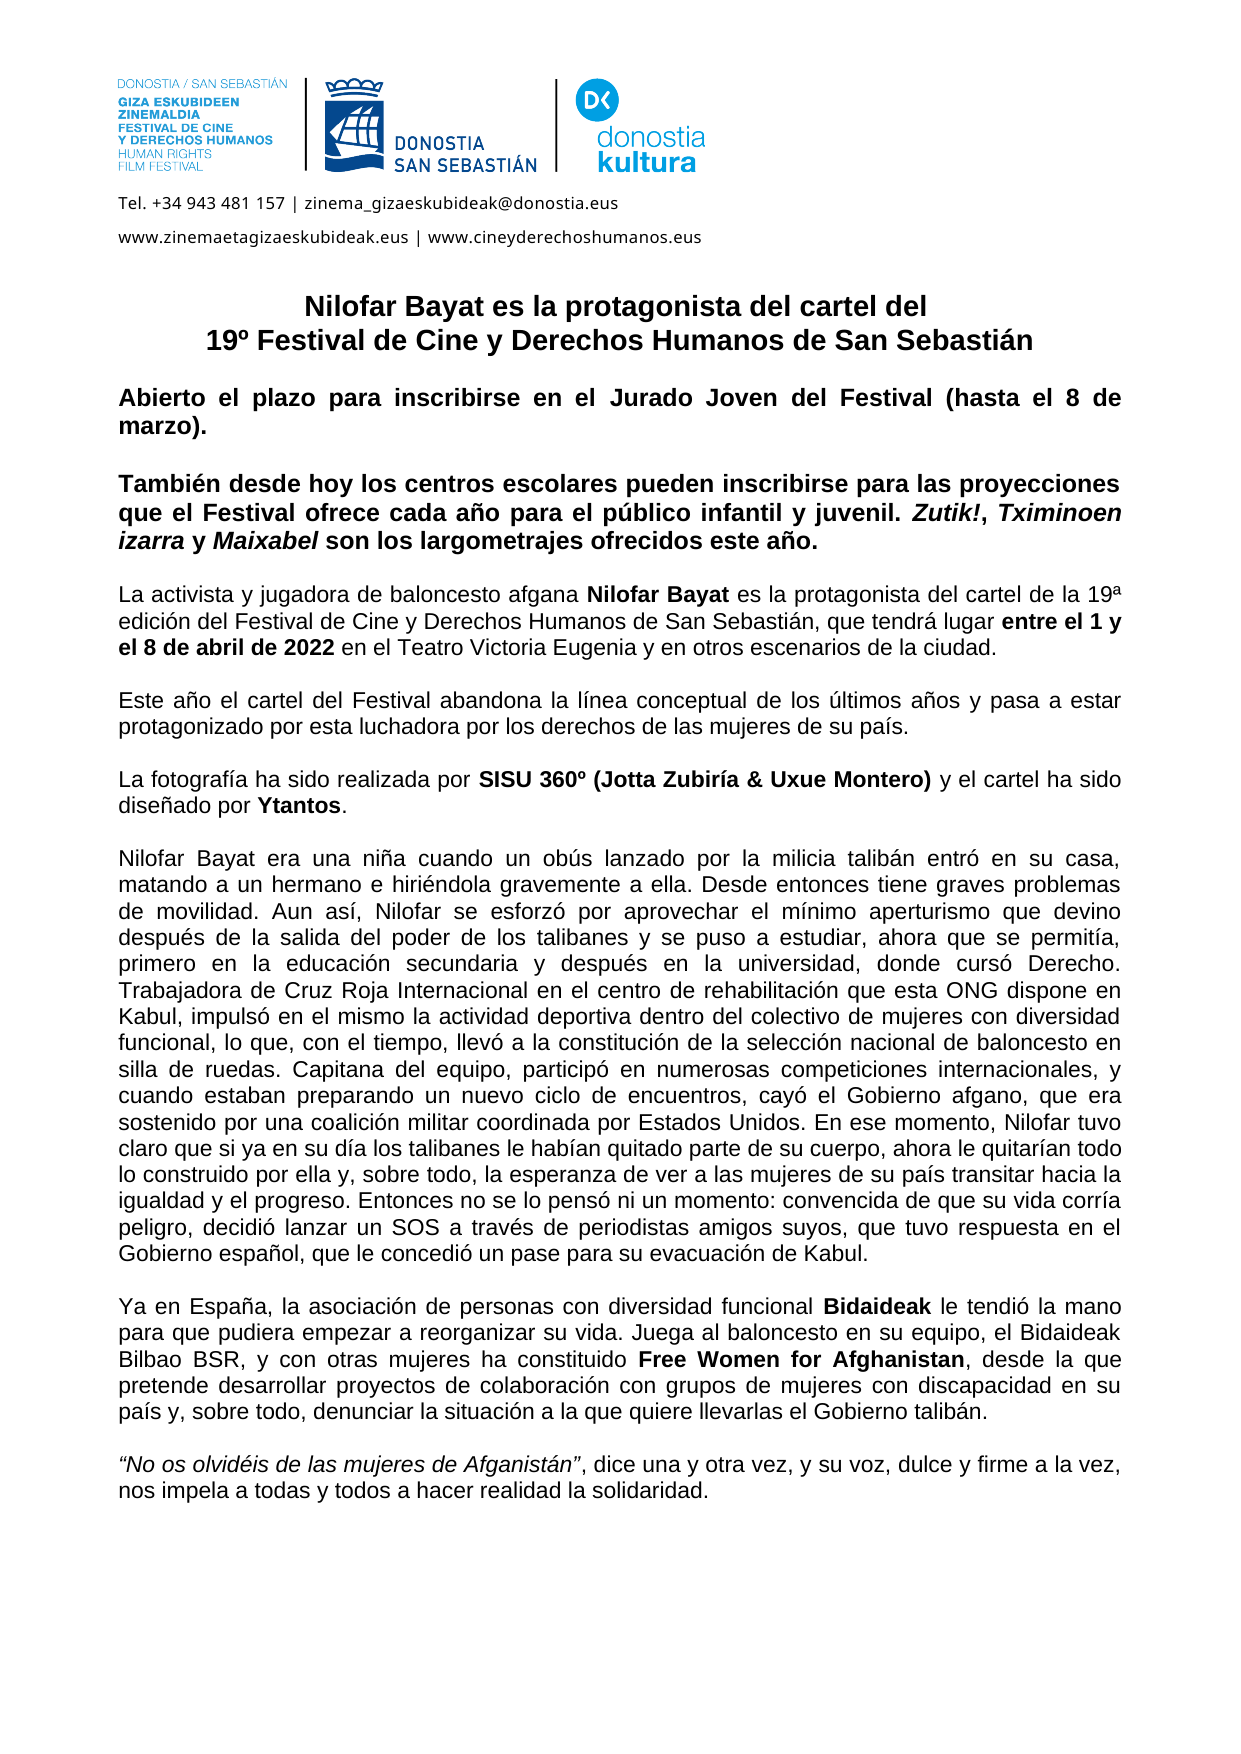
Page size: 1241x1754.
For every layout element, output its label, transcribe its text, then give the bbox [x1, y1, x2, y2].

text La activista y jugadora de baloncesto afgana Nilofar Bayat es la protagonista del cartel de la 19ª edición del Festival de Cine y Derechos Humanos de San Sebastián, que tendrá lugar entre el 1 y el 8 de abril de 2022 en el Teatro Victoria Eugenia y en otros escenarios de la ciudad. [118, 581, 1122, 660]
text Ya en España, la asociación de personas con diversidad funcional Bidaideak le tendió la mano para que pudiera empezar a reorganizar su vida. Juega al baloncesto en su equipo, el Bidaideak Bilbao BSR, y con otras mujeres ha constituido Free Women for Afghanistan, desde la que pretende desarrollar proyectos de colaboración con grupos de mujeres con discapacidad en su país y, sobre todo, denunciar la situación a la que quiere llevarlas el Gobierno talibán. [118, 1293, 1122, 1425]
picture [117, 77, 705, 173]
text “No os olvidéis de las mujeres de Afganistán”, dice una y otra vez, y su voz, dulce y firme a la vez, nos impela a todas y todos a hacer realidad la solidaridad. [118, 1451, 1122, 1504]
text Este año el cartel del Festival abandona la línea conceptual de los últimos años y pasa a estar protagonizado por esta luchadora por los derechos de las mujeres de su país. [118, 687, 1122, 739]
text Abierto el plazo para inscribirse en el Jurado Joven del Festival (hasta el 8 de marzo). [118, 382, 1122, 440]
text Nilofar Bayat es la protagonista del cartel del [118, 289, 1122, 323]
text También desde hoy los centros escolares pueden inscribirse para las proyecciones que el Festival ofrece cada año para el público infantil y juvenil. Zutik!, Tximinoen izarra y Maixabel son los largometrajes ofrecidos este año. [118, 469, 1122, 555]
picture [694, 140, 702, 145]
text La fotografía ha sido realizada por SISU 360º (Jotta Zubiría & Uxue Montero) y el cartel ha sido diseñado por Ytantos. [118, 766, 1122, 818]
text Nilofar Bayat era una niña cuando un obús lanzado por la milicia talibán entró en su casa, matando a un hermano e hiriéndola gravemente a ella. Desde entonces tiene graves problemas de movilidad. Aun así, Nilofar se esforzó por aprovechar el mínimo aperturismo que devino después de la salida del poder de los talibanes y se puso a estudiar, ahora que se permitía, primero en la educación secundaria y después en la universidad, donde cursó Derecho. Trabajadora de Cruz Roja Internacional en el centro de rehabilitación que esta ONG dispone en Kabul, impulsó en el mismo la actividad deportiva dentro del colectivo de mujeres con diversidad funcional, lo que, con el tiempo, llevó a la constitución de la selección nacional de baloncesto en silla de ruedas. Capitana del equipo, participó en numerosas competiciones internacionales, y cuando estaban preparando un nuevo ciclo de encuentros, cayó el Gobierno afgano, que era sostenido por una coalición militar coordinada por Estados Unidos. En ese momento, Nilofar tuvo claro que si ya en su día los talibanes le habían quitado parte de su cuerpo, ahora le quitarían todo lo construido por ella y, sobre todo, la esperanza de ver a las mujeres de su país transitar hacia la igualdad y el progreso. Entonces no se lo pensó ni un momento: convencida de que su vida corría peligro, decidió lanzar un SOS a través de periodistas amigos suyos, que tuvo respuesta en el Gobierno español, que le concedió un pase para su evacuación de Kabul. [118, 845, 1122, 1267]
text 19º Festival de Cine y Derechos Humanos de San Sebastián [118, 323, 1122, 356]
